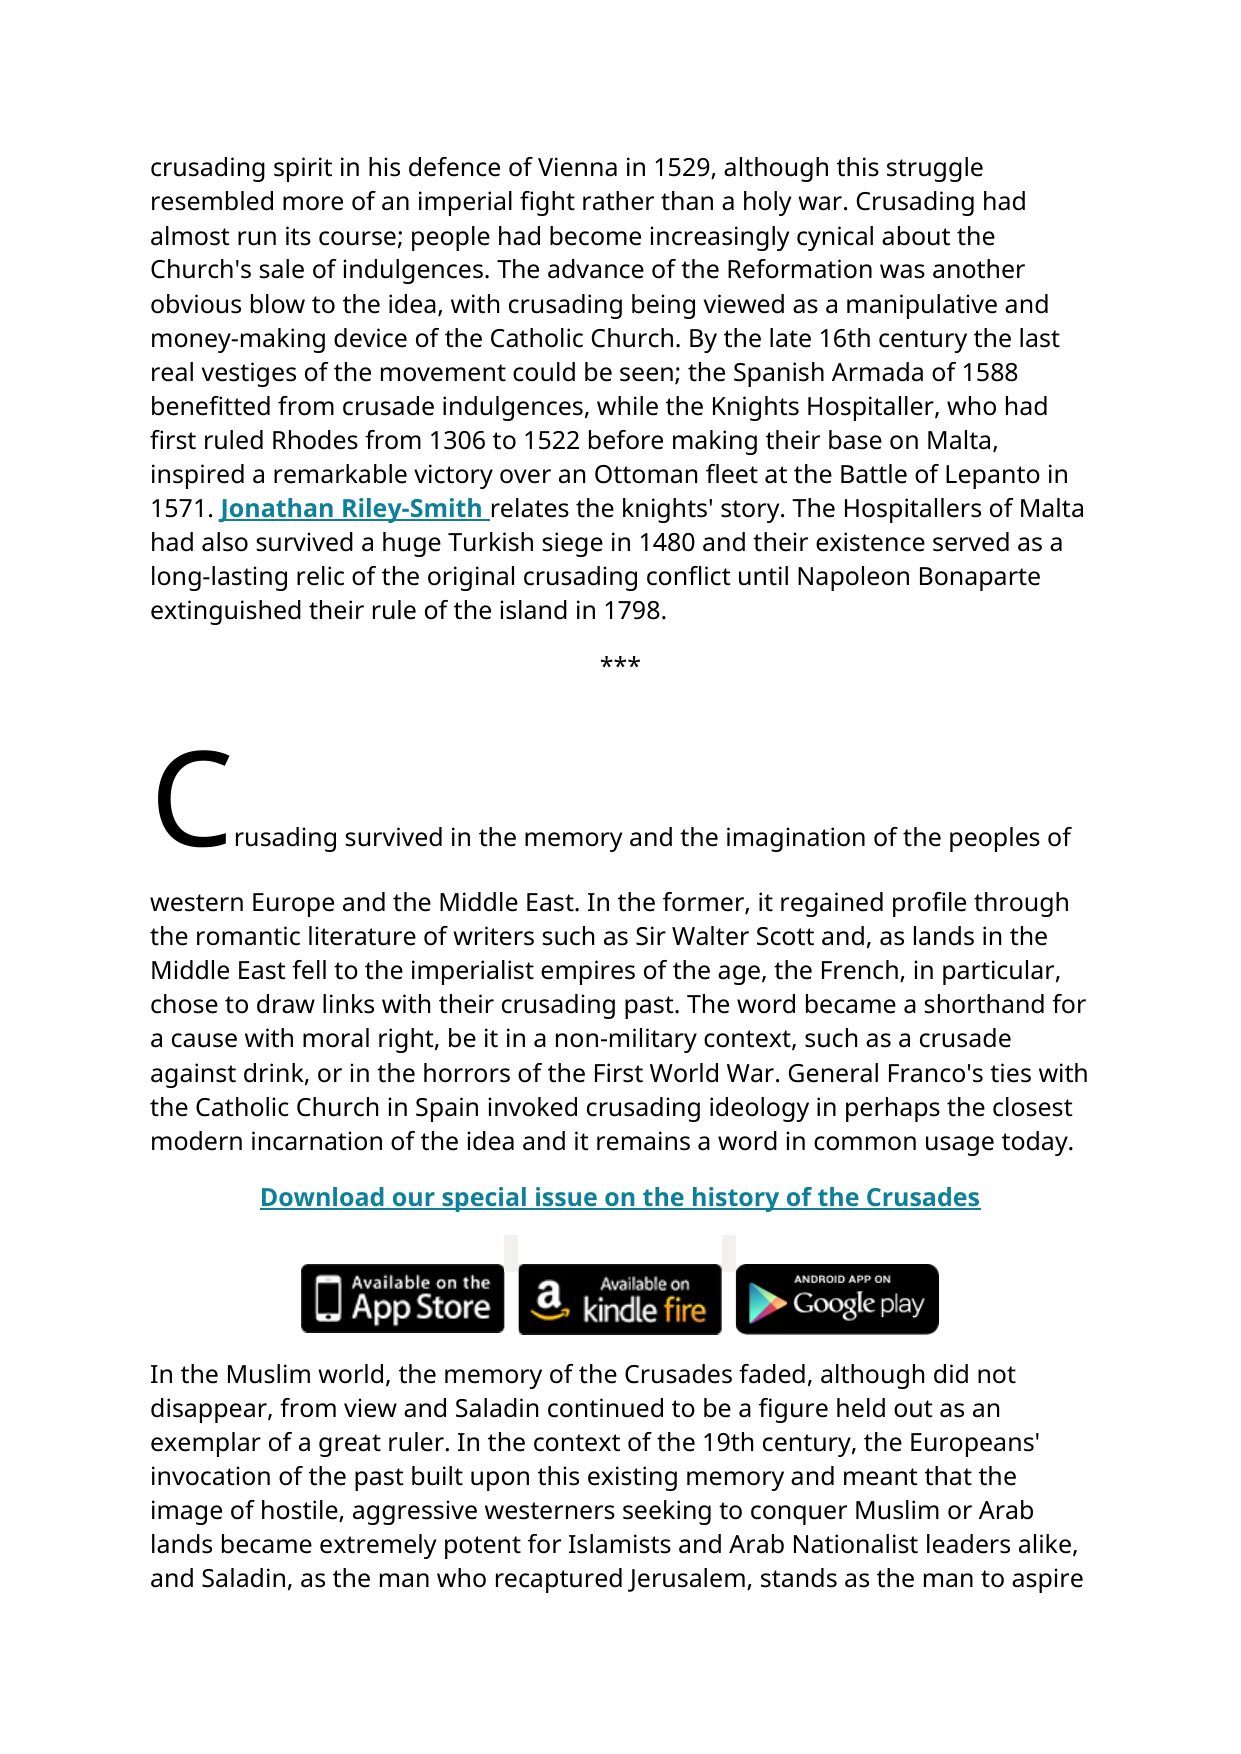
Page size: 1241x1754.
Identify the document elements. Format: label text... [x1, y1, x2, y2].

text *** [150, 649, 1090, 683]
text Download our special issue on the history of the Crusades [150, 1179, 1090, 1213]
text In the Muslim world, the memory of the Crusades faded, although did not disappear, from view and Saladin continued to be a figure held out as an exemplar of a great ruler. In the context of the 19th century, the Europeans' invocation of the past built upon this existing memory and meant that the image of hostile, aggressive westerners seeking to conquer Muslim or Arab lands became extremely potent for Islamists and Arab Nationalist leaders alike, and Saladin, as the man who recaptured Jerusalem, stands as the man to aspire [150, 1356, 1090, 1595]
text Crusading survived in the memory and the imagination of the peoples of western Europe and the Middle East. In the former, it regained profile through the romantic literature of writers such as Sir Walter Scott and, as lands in the Middle East fell to the imperialist empires of the age, the French, in particular, chose to draw links with their crusading past. The word became a shorthand for a cause with moral right, be it in a non-military context, such as a crusade against drink, or in the horrors of the First World War. General Franco's ties with the Catholic Church in Spain invoked crusading ideology in perhaps the closest modern incarnation of the idea and it remains a word in common usage today. [150, 705, 1090, 1157]
text crusading spirit in his defence of Vienna in 1529, although this struggle resembled more of an imperial fight rather than a holy war. Crusading had almost run its course; people had become increasingly cynical about the Church's sale of indulgences. The advance of the Reformation was another obvious blow to the idea, with crusading being viewed as a manipulative and money-making device of the Catholic Church. By the late 16th century the last real vestiges of the movement could be seen; the Spanish Armada of 1588 benefitted from crusade indulgences, while the Knights Hospitaller, who had first ruled Rhodes from 1306 to 1522 before making their base on Malta, inspired a remarkable victory over an Ottoman fleet at the Battle of Lepanto in 1571. Jonathan Riley-Smith relates the knights' story. The Hospitallers of Malta had also survived a huge Turkish siege in 1480 and their existence served as a long-lasting relic of the original crusading conflict until Napoleon Bonaparte extinguished their rule of the island in 1798. [150, 150, 1090, 627]
